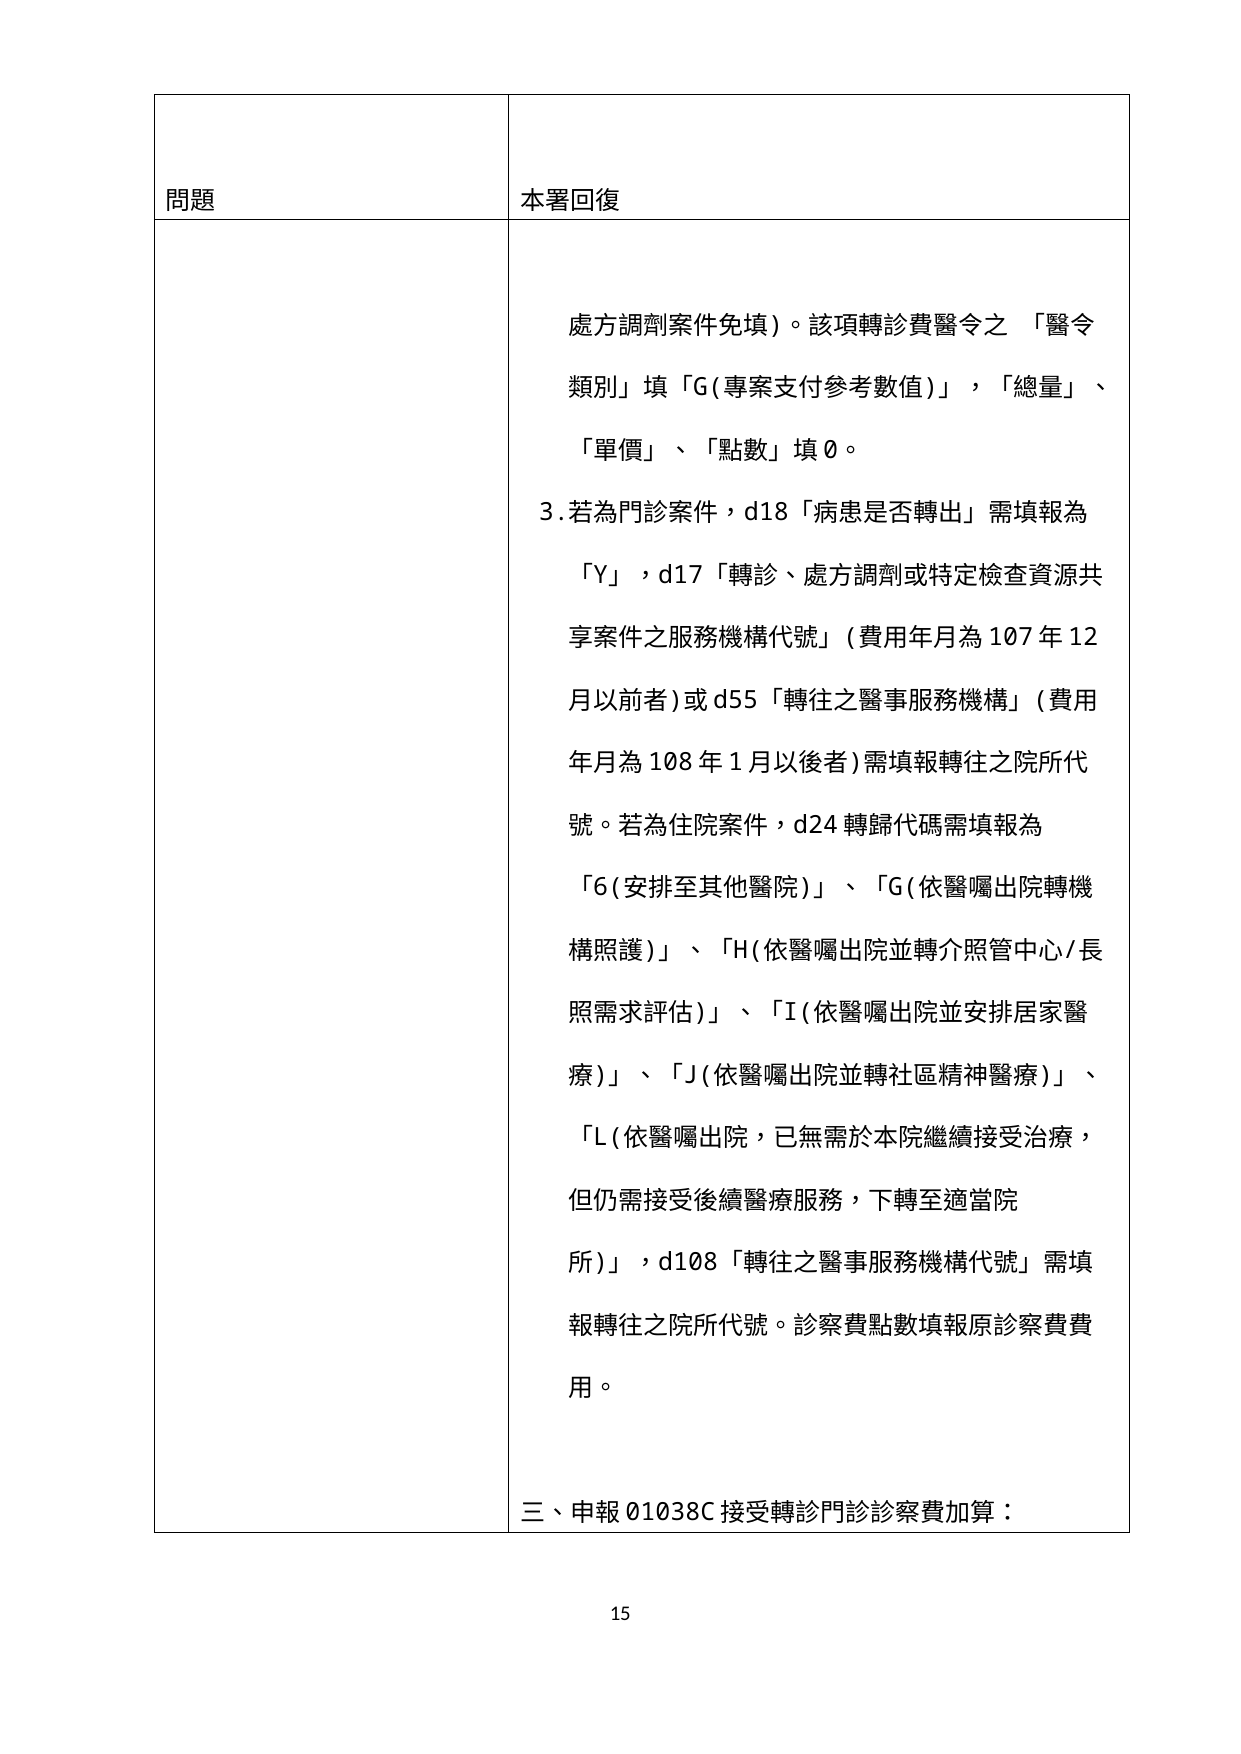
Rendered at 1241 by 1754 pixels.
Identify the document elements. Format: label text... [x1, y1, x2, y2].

table_header 本署回復 [509, 95, 1129, 219]
table_cell [155, 220, 508, 1532]
table_header 問題 [155, 95, 508, 219]
table_cell 處方調劑案件免填)。該項轉診費醫令之 「醫令類別」填「G(專案支付參考數值)」，「總量」、「單價」、「點數」填0。 3.若為門診案件，d18「病患是否轉出」需填報為「Y」，d17「轉診、處方調劑或特定檢查資源共享案件之服務機構代號」(費用年月為107年12月以前者)或d55「轉往之醫事服務機構」(費用年月為108年1月以後者)需填報轉往之院所代號。若為住院案件，d24轉歸代碼需填報為「6(安排至其他醫院)」、「G(依醫囑出院轉機構照護)」、「H(依醫囑出院並轉介照管中心/長照需求評估)」、「I(依醫囑出院並安排居家醫療)」、「J(依醫囑出院並轉社區精神醫療)」、「L(依醫囑出院，已無需於本院繼續接受治療，但仍需接受後續醫療服務，下轉至適當院所)」，d108「轉往之醫事服務機構代號」需填報轉往之院所代號。診察費點數填報原診察費費用。 三、申報01038C接受轉診門診診察費加算： [509, 220, 1129, 1532]
